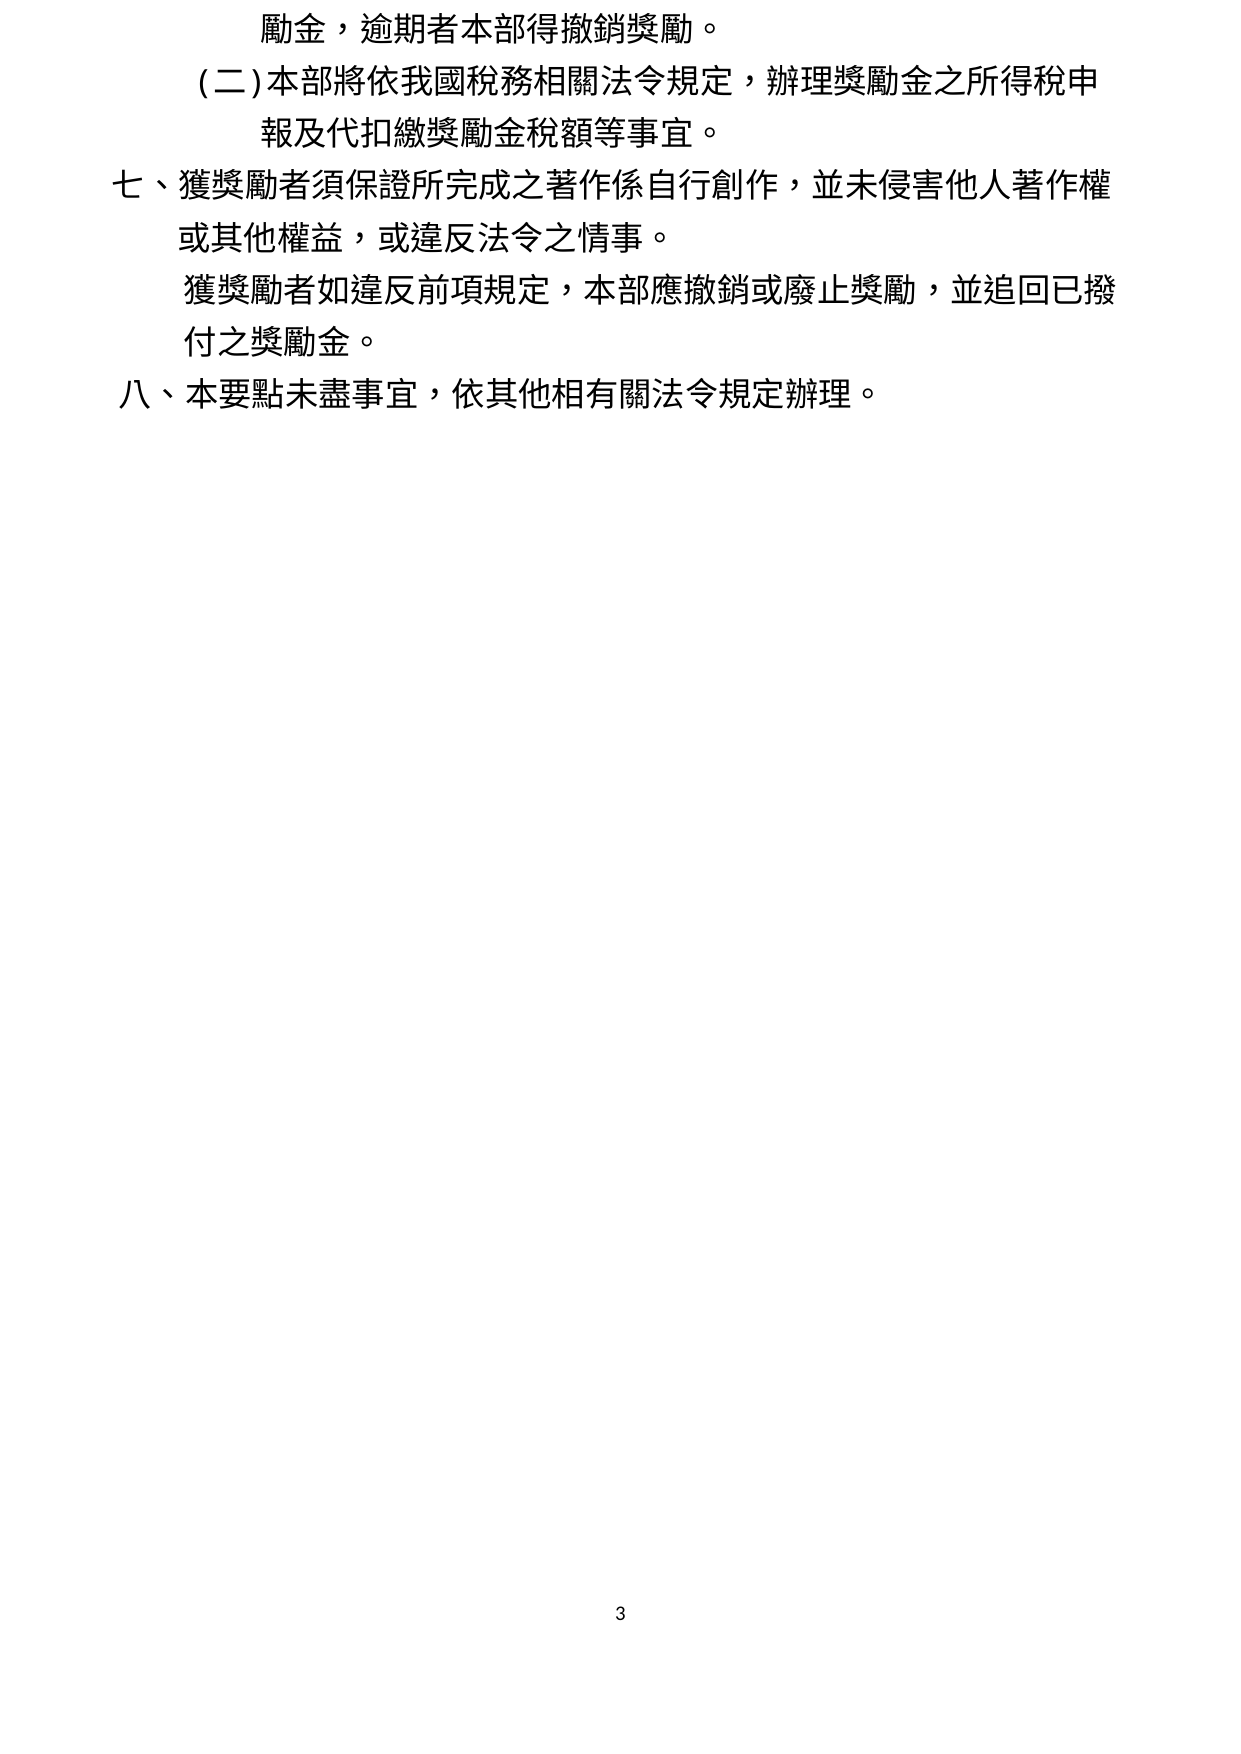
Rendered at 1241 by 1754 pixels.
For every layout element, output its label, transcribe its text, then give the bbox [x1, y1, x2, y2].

text 八、本要點未盡事宜，依其他相有關法令規定辦理。 [118, 364, 1122, 417]
text 勵金，逾期者本部得撤銷獎勵。 [193, 0, 1122, 52]
text 獲獎勵者如違反前項規定，本部應撤銷或廢止獎勵，並追回已撥付之獎勵金。 [184, 260, 1122, 364]
text (二)本部將依我國稅務相關法令規定，辦理獎勵金之所得稅申報及代扣繳獎勵金稅額等事宜。 [193, 52, 1122, 156]
text 七、獲獎勵者須保證所完成之著作係自行創作，並未侵害他人著作權或其他權益，或違反法令之情事。 [111, 156, 1122, 260]
